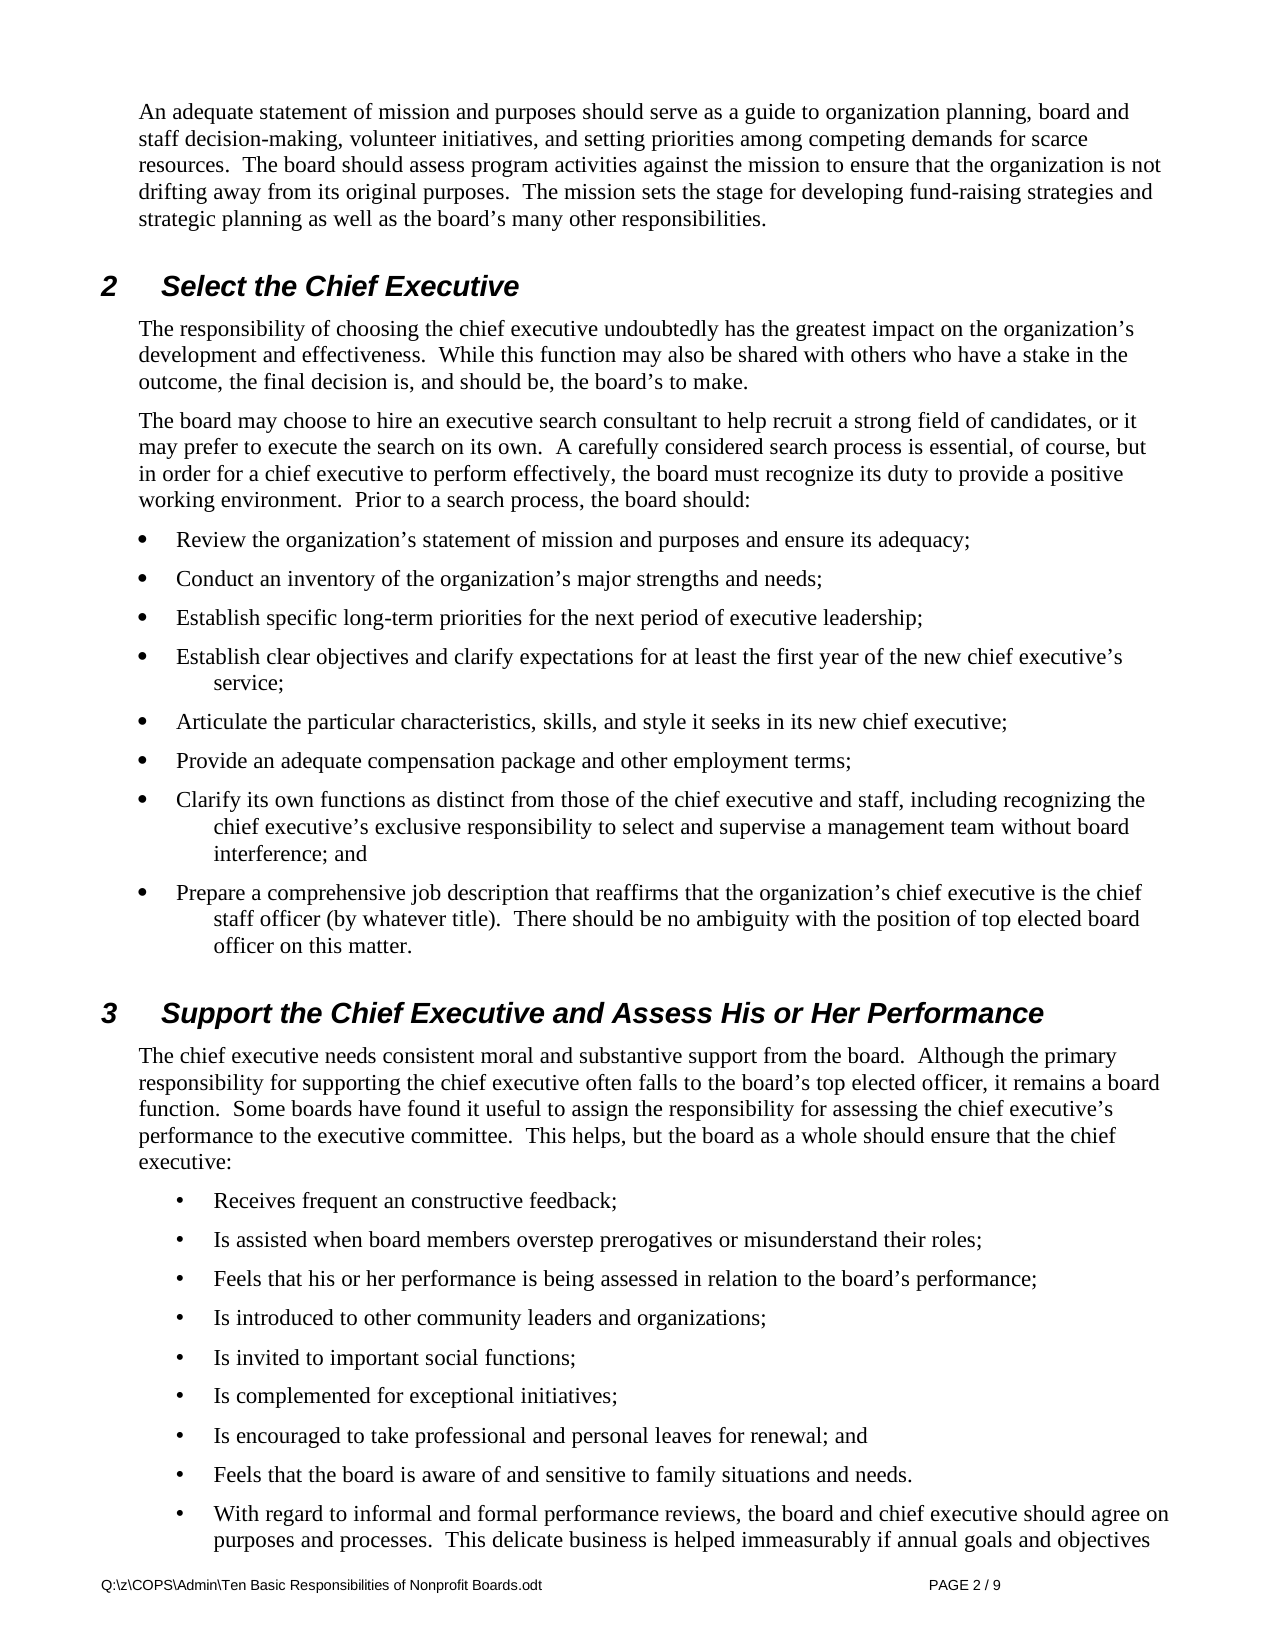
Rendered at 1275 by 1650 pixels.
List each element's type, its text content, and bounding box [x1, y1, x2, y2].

list Establish specific long-term priorities for the next period of executive leadership; [138, 603, 1170, 630]
list Is encouraged to take professional and personal leaves for renewal; and [176, 1421, 1170, 1448]
list Establish clear objectives and clarify expectations for at least the first year of the new chief executive’s service; [138, 643, 1170, 696]
list Feels that his or her performance is being assessed in relation to the board’s performance; [176, 1265, 1170, 1292]
subtitle Select the Chief Executive [101, 268, 1170, 302]
list Review the organization’s statement of mission and purposes and ensure its adequacy; [138, 525, 1170, 552]
text An adequate statement of mission and purposes should serve as a guide to organization planning, board and staff decision-making, volunteer initiatives, and setting priorities among competing demands for scarce resources. The board should assess program activities against the mission to ensure that the organization is not drifting away from its original purposes. The mission sets the stage for developing fund-raising strategies and strategic planning as well as the board’s many other responsibilities. [138, 98, 1170, 231]
text The board may choose to hire an executive search consultant to help recruit a strong field of candidates, or it may prefer to execute the search on its own. A carefully considered search process is essential, of course, but in order for a chief executive to perform effectively, the board must recognize its duty to provide a positive working environment. Prior to a search process, the board should: [138, 407, 1170, 513]
list Clarify its own functions as distinct from those of the chief executive and staff, including recognizing the chief executive’s exclusive responsibility to select and supervise a management team without board interference; and [138, 786, 1170, 866]
subtitle Support the Chief Executive and Assess His or Her Performance [101, 996, 1170, 1029]
list Conduct an inventory of the organization’s major strengths and needs; [138, 564, 1170, 591]
list With regard to informal and formal performance reviews, the board and chief executive should agree on purposes and processes. This delicate business is helped immeasurably if annual goals and objectives [176, 1499, 1170, 1553]
list Feels that the board is aware of and sensitive to family situations and needs. [176, 1461, 1170, 1487]
list Is complemented for exceptional initiatives; [176, 1382, 1170, 1409]
list Is invited to important social functions; [176, 1343, 1170, 1370]
text The responsibility of choosing the chief executive undoubtedly has the greatest impact on the organization’s development and effectiveness. While this function may also be shared with others who have a stake in the outcome, the final decision is, and should be, the board’s to make. [138, 314, 1170, 394]
list Is introduced to other community leaders and organizations; [176, 1304, 1170, 1331]
list Prepare a comprehensive job description that reaffirms that the organization’s chief executive is the chief staff officer (by whatever title). There should be no ambiguity with the position of top elected board officer on this matter. [138, 878, 1170, 958]
list Receives frequent an constructive feedback; [176, 1187, 1170, 1214]
list Provide an adequate compensation package and other employment terms; [138, 747, 1170, 774]
list Articulate the particular characteristics, skills, and style it seeks in its new chief executive; [138, 708, 1170, 735]
list Is assisted when board members overstep prerogatives or misunderstand their roles; [176, 1226, 1170, 1253]
text The chief executive needs consistent moral and substantive support from the board. Although the primary responsibility for supporting the chief executive often falls to the board’s top elected officer, it remains a board function. Some boards have found it useful to assign the responsibility for assessing the chief executive’s performance to the executive committee. This helps, but the board as a whole should ensure that the chief executive: [138, 1042, 1170, 1174]
